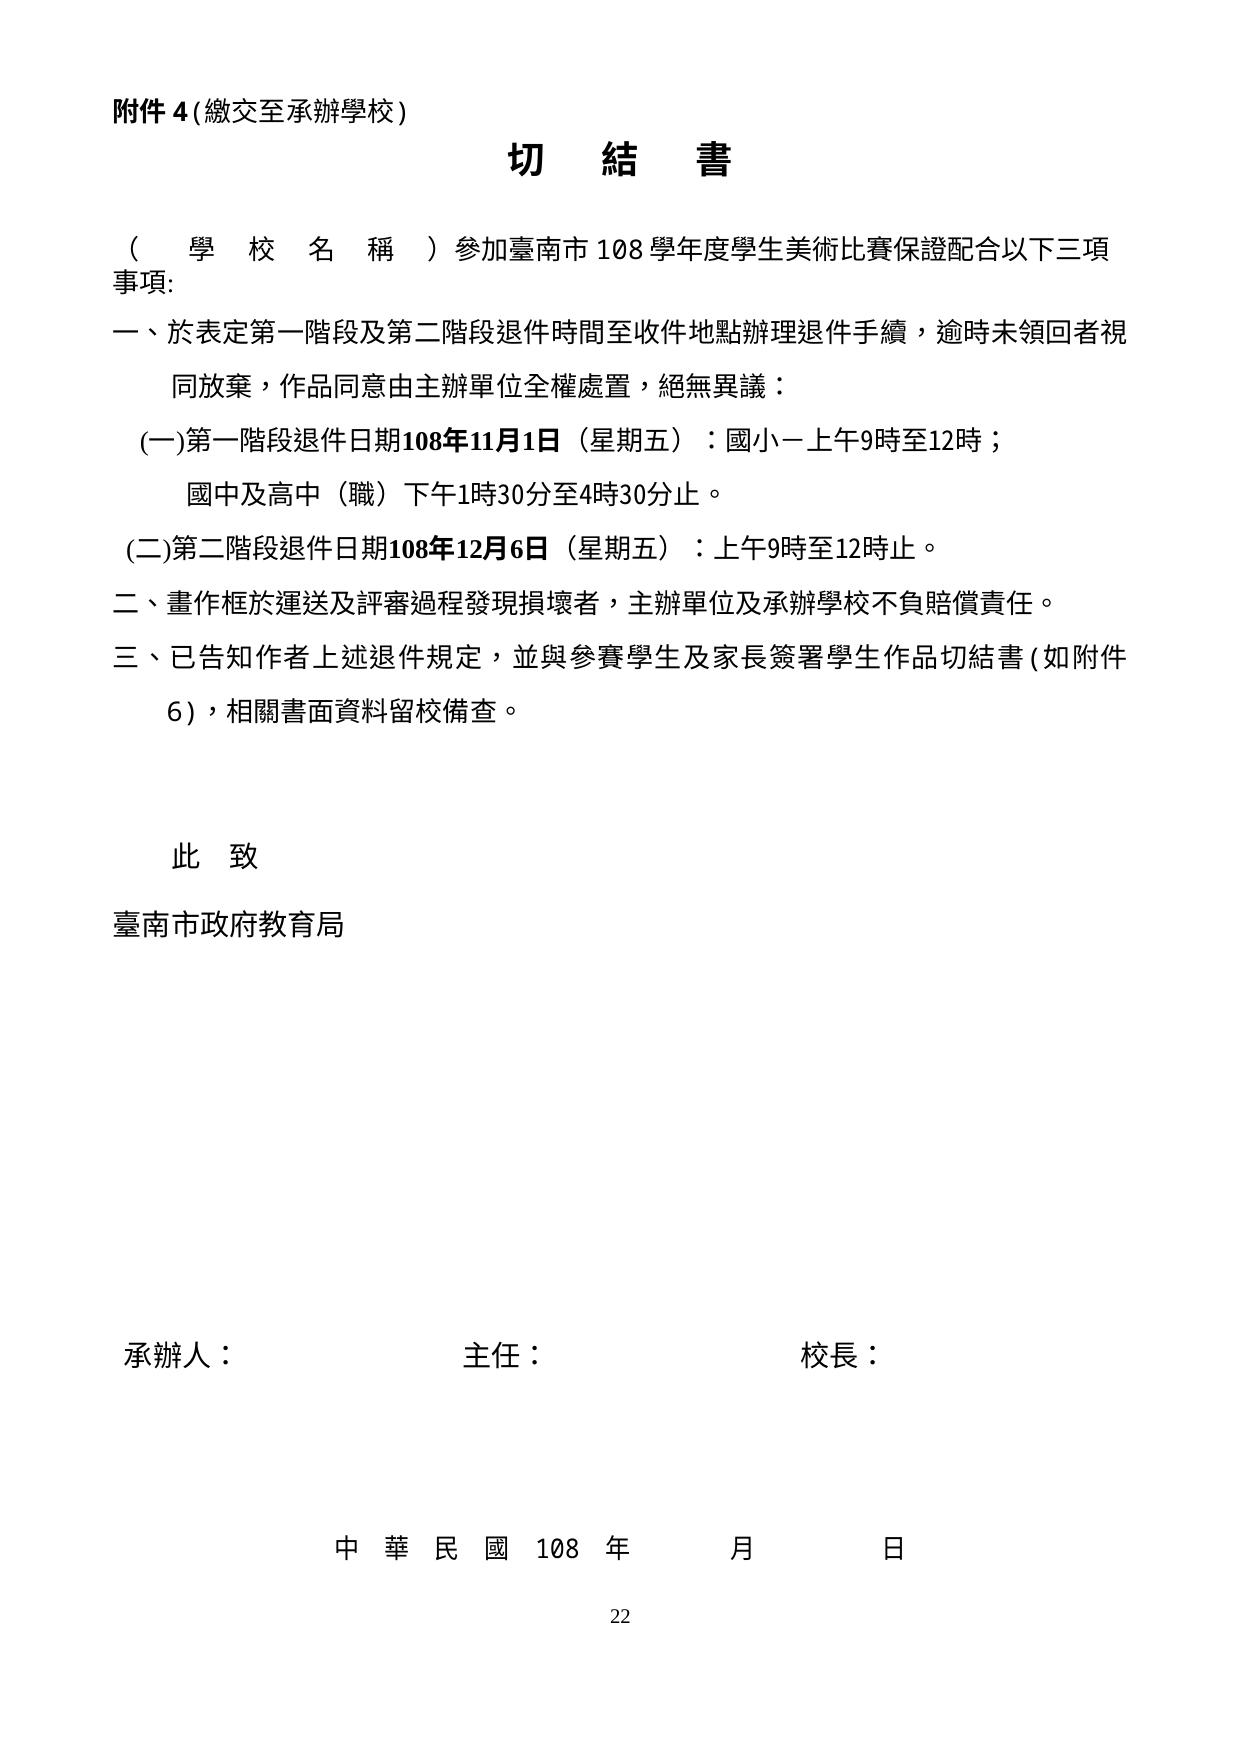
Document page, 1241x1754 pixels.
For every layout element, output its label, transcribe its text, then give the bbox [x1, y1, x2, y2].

text 三、已告知作者上述退件規定，並與參賽學生及家長簽署學生作品切結書(如附件6)，相關書面資料留校備查。 [112, 624, 1128, 732]
text （ 學 校 名 稱 ）參加臺南市108學年度學生美術比賽保證配合以下三項事項: [112, 228, 1128, 299]
text 一、於表定第一階段及第二階段退件時間至收件地點辦理退件手續，逾時未領回者視同放棄，作品同意由主辦單位全權處置，絕無異議： [112, 299, 1128, 407]
table_header 主任： [451, 1340, 789, 1373]
table_header 校長： [789, 1340, 1128, 1373]
text 中 華 民 國 108 年 月 日 [112, 1529, 1128, 1566]
text 二、畫作框於運送及評審過程發現損壞者，主辦單位及承辦學校不負賠償責任。 [112, 570, 1128, 624]
text 國中及高中（職）下午1時30分至4時30分止。 [186, 461, 1128, 516]
text 切 結 書 [112, 130, 1128, 185]
text 附件4(繳交至承辦學校) [112, 89, 1128, 129]
text 此 致 [112, 841, 1128, 874]
text 臺南市政府教育局 [112, 908, 1128, 942]
text (二)第二階段退件日期108年12月6日（星期五）：上午9時至12時止。 [112, 516, 1128, 570]
table_header 承辦人： [113, 1340, 451, 1373]
text (一)第一階段退件日期108年11月1日（星期五）：國小－上午9時至12時； [112, 407, 1128, 461]
